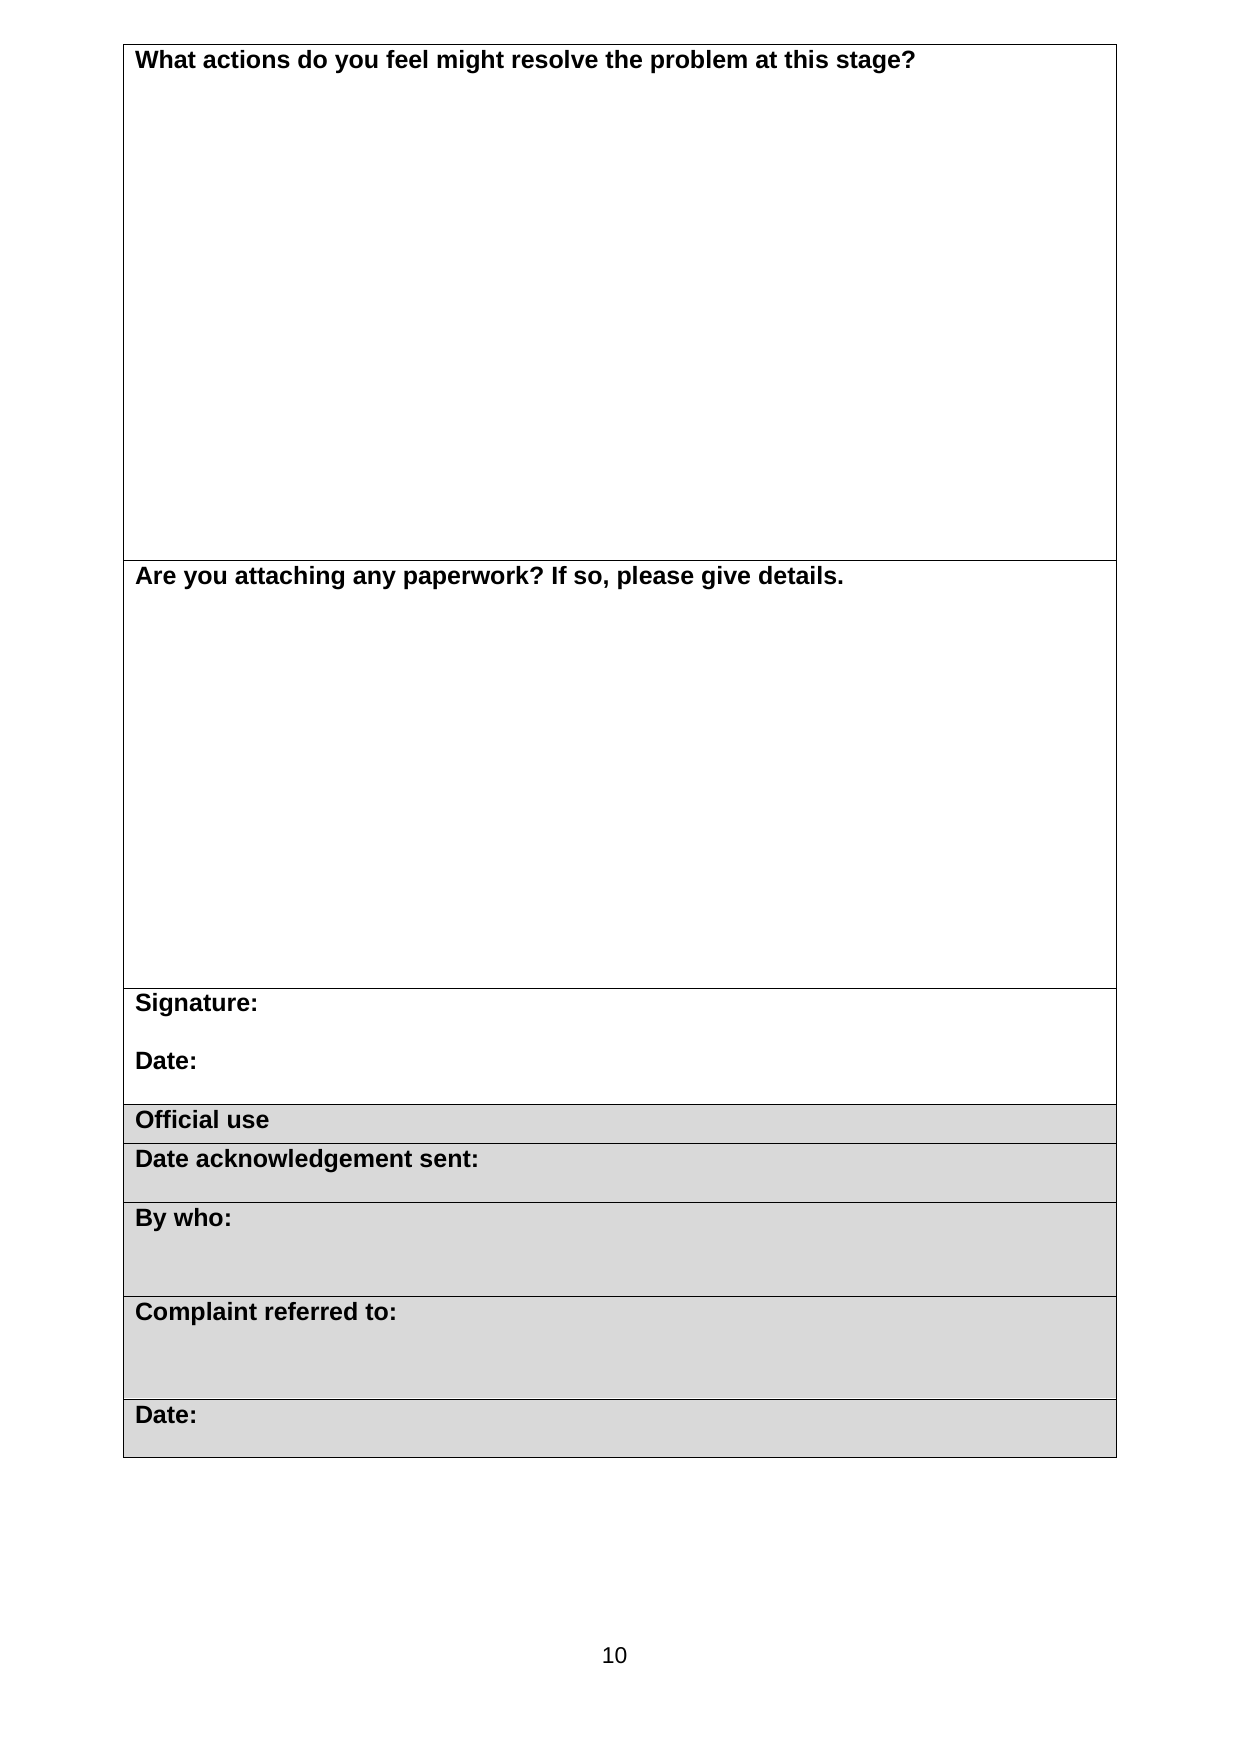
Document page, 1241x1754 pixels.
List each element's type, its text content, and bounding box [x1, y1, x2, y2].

table_cell By who: [124, 1203, 1116, 1296]
table_cell Date: [124, 1400, 1116, 1457]
table_cell Date acknowledgement sent: [124, 1144, 1116, 1202]
table_cell What actions do you feel might resolve the problem at this stage? [124, 45, 1116, 560]
table_cell Signature: Date: [124, 989, 1116, 1104]
table_cell Complaint referred to: [124, 1297, 1116, 1398]
table_cell Official use [124, 1105, 1116, 1143]
table_cell Are you attaching any paperwork? If so, please give details. [124, 561, 1116, 987]
